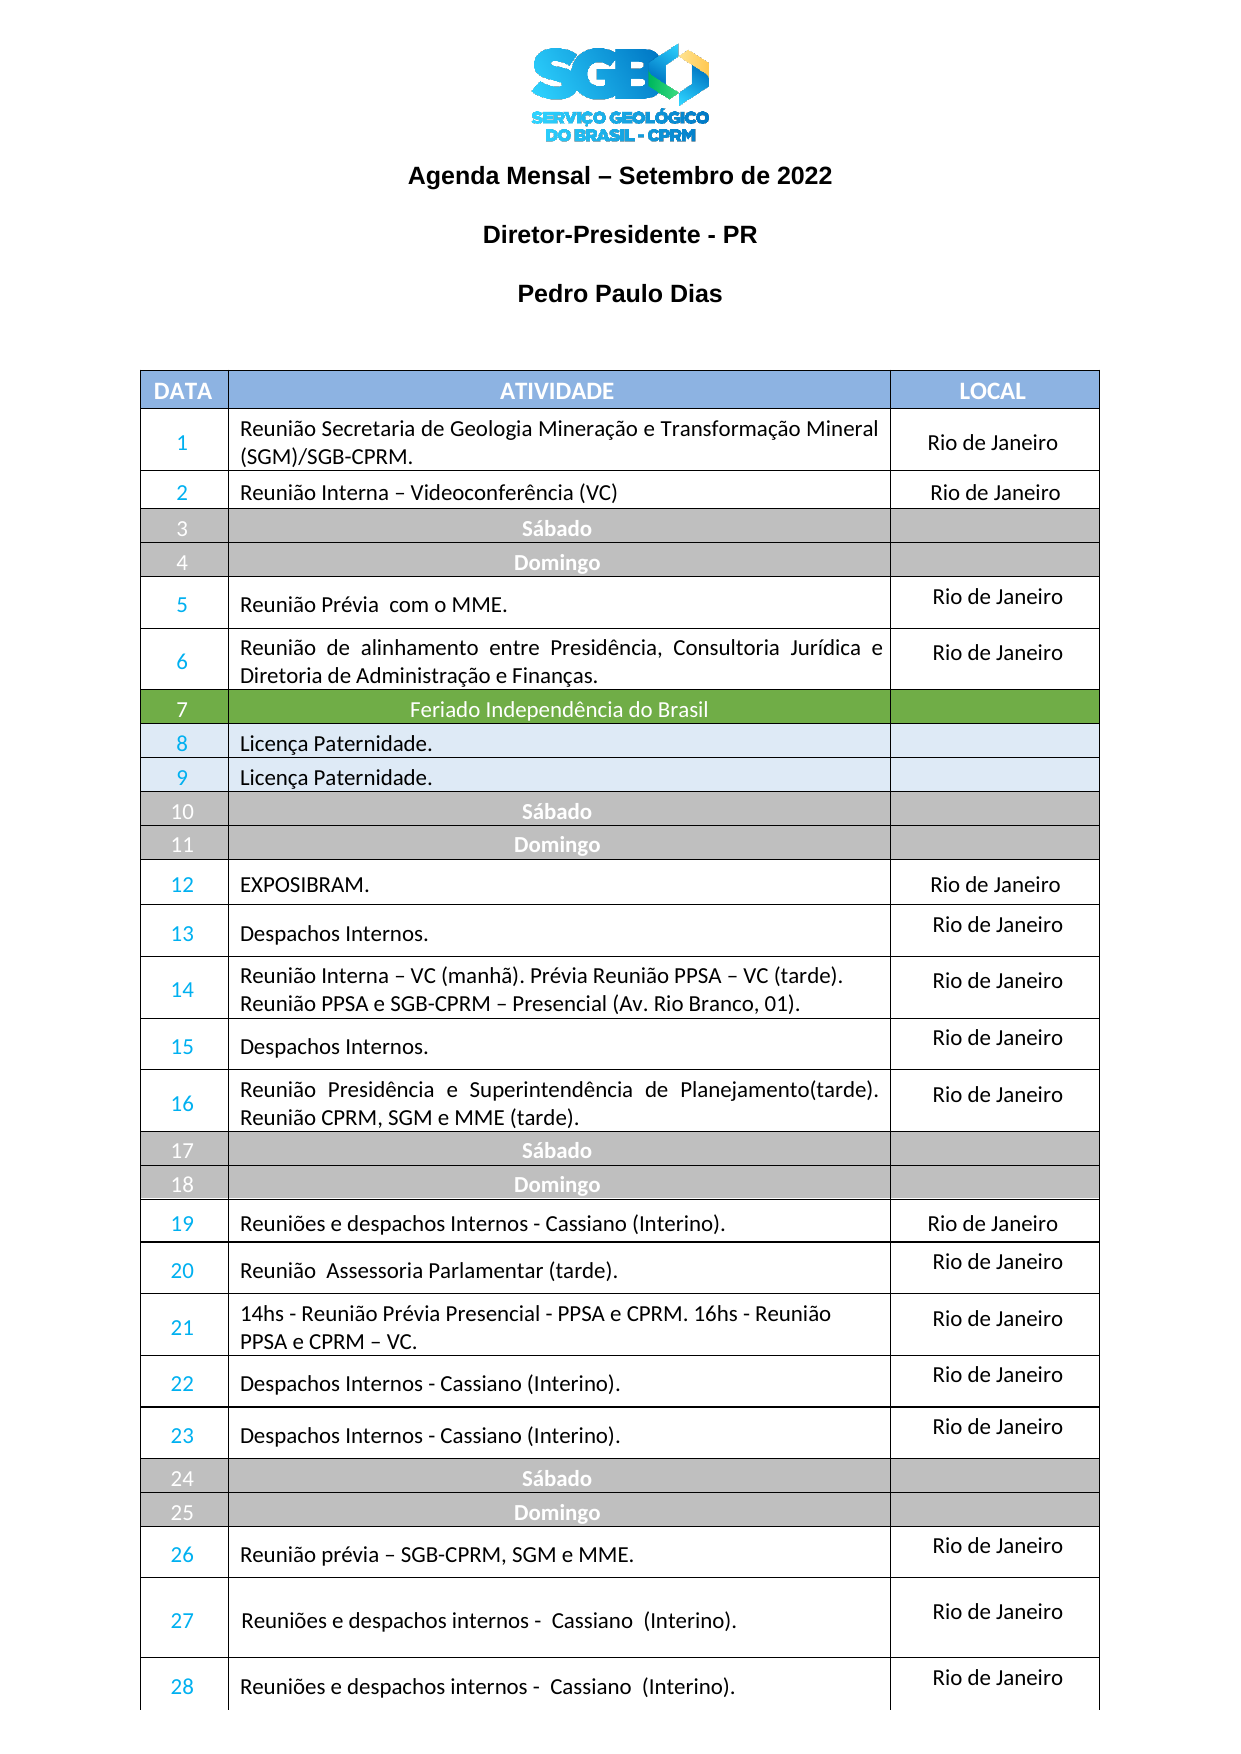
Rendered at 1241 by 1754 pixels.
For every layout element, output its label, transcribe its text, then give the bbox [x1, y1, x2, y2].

table_cell Rio de Janeiro [891, 1408, 1099, 1458]
table_header ATIVIDADE [229, 371, 890, 408]
table_cell 17 [141, 1132, 228, 1165]
text Pedro Paulo Dias [150, 279, 1090, 308]
table_cell 2 [141, 471, 228, 508]
table_cell 20 [141, 1243, 228, 1293]
table_cell Sábado [229, 1132, 890, 1165]
table_cell Domingo [229, 1493, 890, 1526]
table_cell Sábado [229, 509, 890, 542]
table_cell EXPOSIBRAM. [229, 860, 890, 904]
table_cell Reunião Presidência e Superintendência de Planejamento(tarde). Reunião CPRM, SGM e MME (tarde). [229, 1070, 890, 1131]
table_cell 6 [141, 629, 228, 689]
table_cell 4 [141, 543, 228, 576]
table_header DATA [141, 371, 228, 408]
table_cell Reuniões e despachos internos - Cassiano (Interino). [229, 1658, 890, 1709]
table_cell 26 [141, 1527, 228, 1577]
table_cell 28 [141, 1658, 228, 1709]
table_cell Rio de Janeiro [891, 1070, 1099, 1131]
table_cell Rio de Janeiro [891, 409, 1099, 470]
table_cell Domingo [229, 543, 890, 576]
table_cell Sábado [229, 1459, 890, 1492]
table_cell Reunião prévia – SGB-CPRM, SGM e MME. [229, 1527, 890, 1577]
table_cell Rio de Janeiro [891, 1658, 1099, 1709]
table_cell [891, 826, 1099, 859]
table_cell Reuniões e despachos Internos - Cassiano (Interino). [229, 1200, 890, 1241]
table_cell Reunião Assessoria Parlamentar (tarde). [229, 1243, 890, 1293]
table_cell Domingo [229, 826, 890, 859]
table_cell 10 [141, 792, 228, 825]
table_cell [891, 758, 1099, 791]
table_cell 14hs - Reunião Prévia Presencial - PPSA e CPRM. 16hs - Reunião PPSA e CPRM – VC. [229, 1294, 890, 1355]
table_cell 11 [141, 826, 228, 859]
table_cell Rio de Janeiro [891, 957, 1099, 1017]
table_cell Despachos Internos. [229, 1019, 890, 1069]
table_cell Rio de Janeiro [891, 1527, 1099, 1577]
table_cell Rio de Janeiro [891, 629, 1099, 689]
table_cell Reunião Secretaria de Geologia Mineração e Transformação Mineral (SGM)/SGB-CPRM. [229, 409, 890, 470]
table_cell Rio de Janeiro [891, 471, 1099, 508]
table_cell Rio de Janeiro [891, 905, 1099, 956]
table_cell 22 [141, 1356, 228, 1406]
table_cell Reunião Interna – Videoconferência (VC) [229, 471, 890, 508]
table_header LOCAL [891, 371, 1099, 408]
table_cell 27 [141, 1578, 228, 1657]
table_cell 15 [141, 1019, 228, 1069]
table_cell Rio de Janeiro [891, 1356, 1099, 1406]
table_cell Rio de Janeiro [891, 1019, 1099, 1069]
table_cell Sábado [229, 792, 890, 825]
table_cell [891, 509, 1099, 542]
table_cell Domingo [229, 1166, 890, 1198]
table_cell Despachos Internos - Cassiano (Interino). [229, 1408, 890, 1458]
table_cell Rio de Janeiro [891, 1200, 1099, 1241]
table_cell [891, 1493, 1099, 1526]
table_cell 21 [141, 1294, 228, 1355]
table_cell 16 [141, 1070, 228, 1131]
table_cell [891, 1132, 1099, 1165]
table_cell 12 [141, 860, 228, 904]
table_cell [891, 690, 1099, 723]
table_cell 25 [141, 1493, 228, 1526]
table_cell [891, 792, 1099, 825]
table_cell 23 [141, 1408, 228, 1458]
table_cell Despachos Internos - Cassiano (Interino). [229, 1356, 890, 1406]
table_cell [891, 1166, 1099, 1198]
table_cell 8 [141, 724, 228, 757]
table_cell [891, 543, 1099, 576]
table_cell Rio de Janeiro [891, 1578, 1099, 1657]
table_cell 3 [141, 509, 228, 542]
table_cell 14 [141, 957, 228, 1017]
table_cell 5 [141, 577, 228, 627]
table_cell Rio de Janeiro [891, 1243, 1099, 1293]
table_cell 24 [141, 1459, 228, 1492]
table_cell Feriado Independência do Brasil [229, 690, 890, 723]
table_cell Despachos Internos. [229, 905, 890, 956]
table_cell 9 [141, 758, 228, 791]
table_cell Reunião Interna – VC (manhã). Prévia Reunião PPSA – VC (tarde). Reunião PPSA e SGB-CPRM – Presencial (Av. Rio Branco, 01). [229, 957, 890, 1017]
table_cell 1 [141, 409, 228, 470]
table_cell 19 [141, 1200, 228, 1241]
table_cell Rio de Janeiro [891, 1294, 1099, 1355]
table_cell Reuniões e despachos internos - Cassiano (Interino). [229, 1578, 890, 1657]
table_cell Licença Paternidade. [229, 758, 890, 791]
table_cell Rio de Janeiro [891, 577, 1099, 627]
text Diretor-Presidente - PR [150, 220, 1090, 249]
table_cell [891, 1459, 1099, 1492]
table_cell 18 [141, 1166, 228, 1198]
text Agenda Mensal – Setembro de 2022 [150, 161, 1090, 190]
table_cell [891, 724, 1099, 757]
table_cell 13 [141, 905, 228, 956]
table_cell Licença Paternidade. [229, 724, 890, 757]
table_cell Reunião de alinhamento entre Presidência, Consultoria Jurídica e Diretoria de Administração e Finanças. [229, 629, 890, 689]
table_cell Reunião Prévia com o MME. [229, 577, 890, 627]
table_cell 7 [141, 690, 228, 723]
table_cell Rio de Janeiro [891, 860, 1099, 904]
